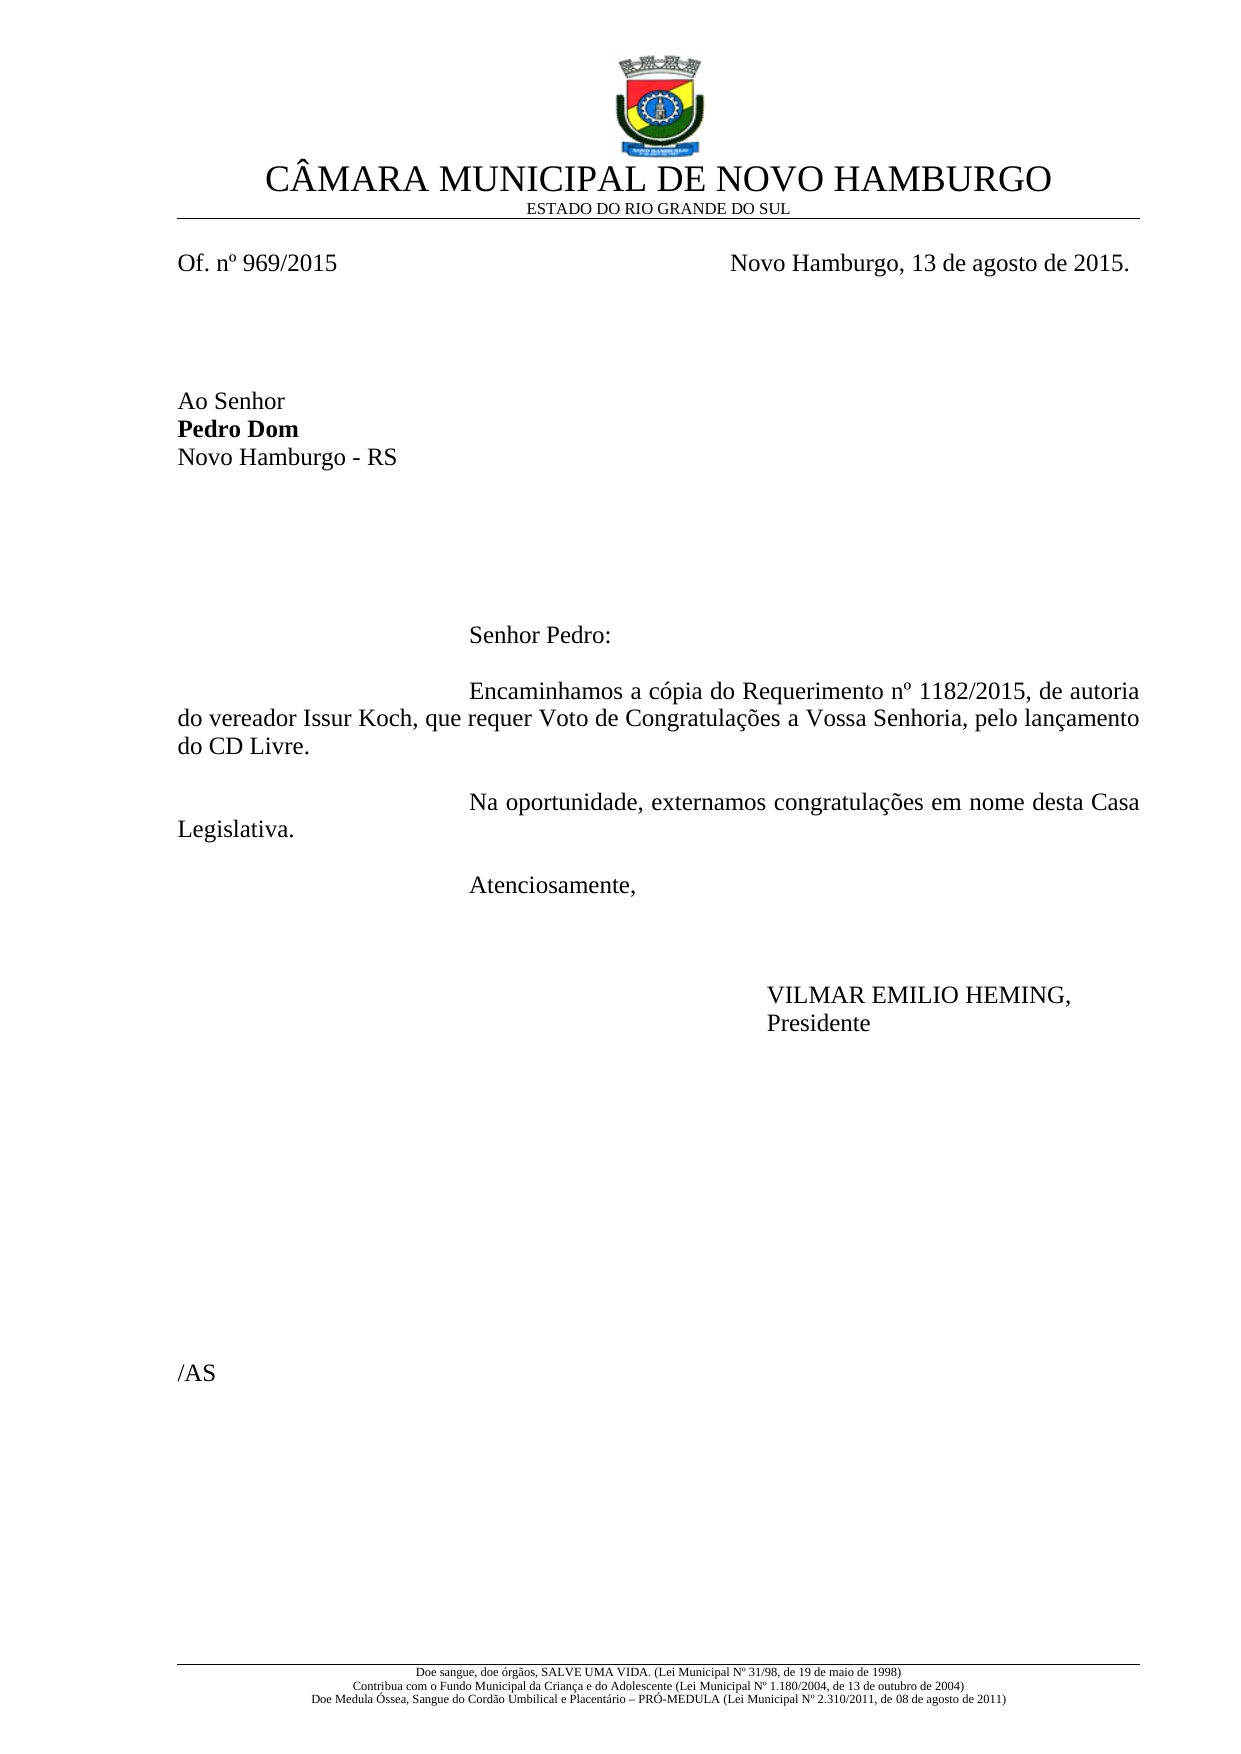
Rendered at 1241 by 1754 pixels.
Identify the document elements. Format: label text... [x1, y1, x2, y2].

picture [608, 47, 709, 163]
text Novo Hamburgo - RS [177, 443, 1140, 470]
text Encaminhamos a cópia do Requerimento nº 1182/2015, de autoria do vereador Issur Koch, que requer Voto de Congratulações a Vossa Senhoria, pelo lançamento do CD Livre. [177, 677, 1140, 760]
text Ao Senhor [177, 387, 1140, 415]
text VILMAR EMILIO HEMING, [767, 982, 1140, 1009]
text Atenciosamente, [177, 871, 1140, 898]
text Presidente [767, 1009, 1140, 1037]
text Pedro Dom [177, 415, 1140, 443]
text Of. nº 969/2015 Novo Hamburgo, 13 de agosto de 2015. [177, 249, 1140, 276]
text Senhor Pedro: [177, 621, 1140, 649]
text /AS [177, 1359, 1140, 1386]
text Na oportunidade, externamos congratulações em nome desta Casa Legislativa. [177, 788, 1140, 843]
